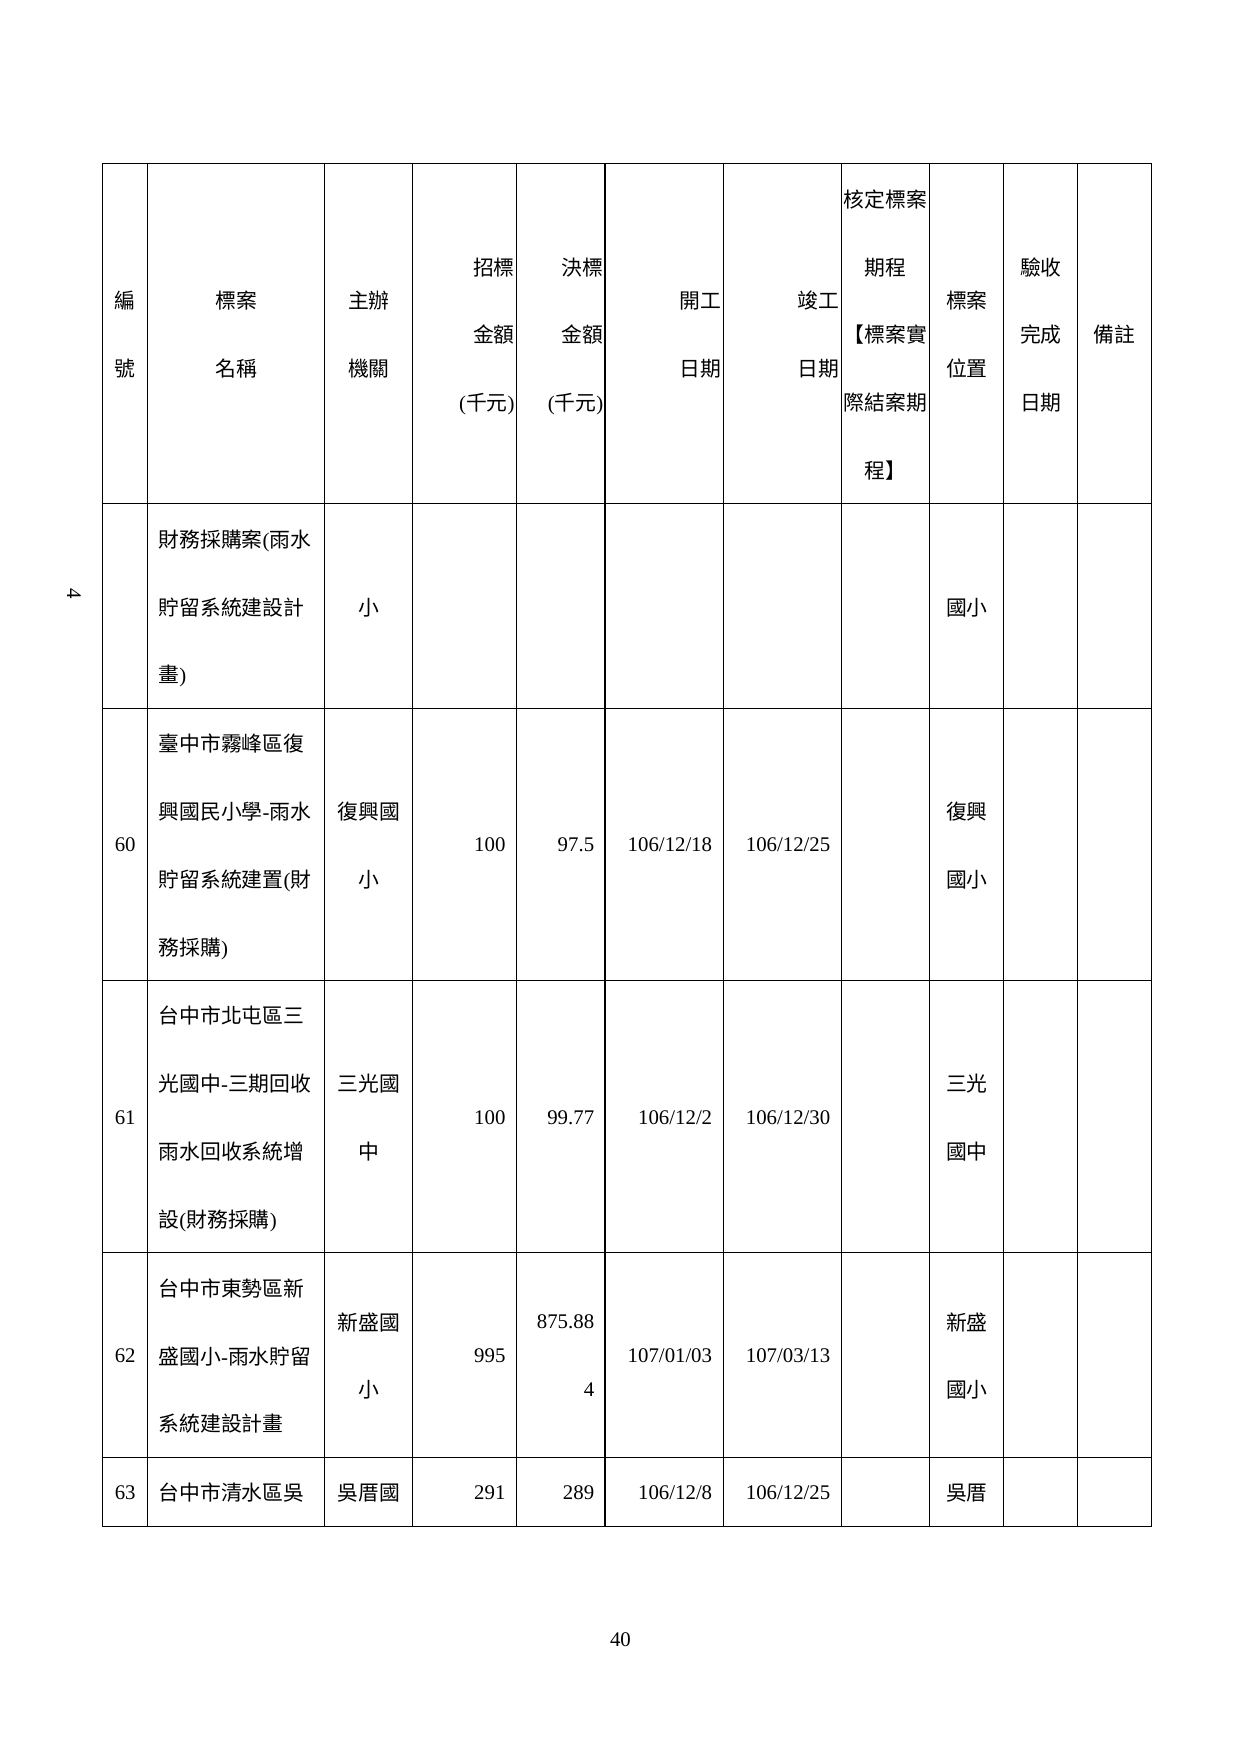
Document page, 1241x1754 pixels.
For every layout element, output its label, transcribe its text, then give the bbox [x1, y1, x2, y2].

table_header 備註 [1078, 164, 1151, 503]
table_cell [103, 504, 147, 708]
table_cell 財務採購案(雨水貯留系統建設計畫) [148, 504, 324, 708]
table_cell [1078, 1253, 1151, 1457]
table_cell [1078, 709, 1151, 980]
table_cell 106/12/25 [724, 1458, 841, 1526]
table_cell [724, 504, 841, 708]
table_cell 三光國中 [325, 981, 412, 1252]
table_cell [1004, 504, 1077, 708]
table_header 標案 位置 [930, 164, 1003, 503]
table_cell [842, 1253, 929, 1457]
table_cell 99.77 [517, 981, 604, 1252]
table_cell 三光國中 [930, 981, 1003, 1252]
table_cell [517, 504, 604, 708]
table_header 竣工 日期 [724, 164, 841, 503]
table_cell 63 [103, 1458, 147, 1526]
table_cell [842, 981, 929, 1252]
table_cell 106/12/2 [606, 981, 723, 1252]
table_header 標案 名稱 [148, 164, 324, 503]
table_cell 復興國小 [325, 709, 412, 980]
table_cell 289 [517, 1458, 604, 1526]
table_cell 106/12/30 [724, 981, 841, 1252]
table_header 驗收 完成 日期 [1004, 164, 1077, 503]
table_header 招標 金額 (千元) [413, 164, 516, 503]
table_header 主辦 機關 [325, 164, 412, 503]
table_cell [842, 1458, 929, 1526]
table_cell 97.5 [517, 709, 604, 980]
table_cell 台中市北屯區三光國中-三期回收雨水回收系統增設(財務採購) [148, 981, 324, 1252]
table_cell [1078, 981, 1151, 1252]
table_cell 新盛國小 [930, 1253, 1003, 1457]
table_cell 吳厝國 [325, 1458, 412, 1526]
table_cell [1078, 504, 1151, 708]
table_cell 106/12/8 [606, 1458, 723, 1526]
table_cell 875.884 [517, 1253, 604, 1457]
table_cell [1004, 981, 1077, 1252]
table_cell [1078, 1458, 1151, 1526]
table_header 決標 金額 (千元) [517, 164, 604, 503]
table_cell 臺中市霧峰區復興國民小學-雨水貯留系統建置(財務採購) [148, 709, 324, 980]
table_cell 小 [325, 504, 412, 708]
table_cell [1004, 1253, 1077, 1457]
table_cell [606, 504, 723, 708]
table_cell 100 [413, 709, 516, 980]
table_cell [1004, 1458, 1077, 1526]
table_cell 復興國小 [930, 709, 1003, 980]
table_cell 995 [413, 1253, 516, 1457]
table_cell 61 [103, 981, 147, 1252]
table_cell 台中市清水區吳 [148, 1458, 324, 1526]
table_cell 60 [103, 709, 147, 980]
table_cell 台中市東勢區新盛國小-雨水貯留系統建設計畫 [148, 1253, 324, 1457]
table_cell 100 [413, 981, 516, 1252]
table_cell 107/03/13 [724, 1253, 841, 1457]
table_cell [1004, 709, 1077, 980]
table_header 核定標案期程 【標案實際結案期程】 [842, 164, 929, 503]
table_cell 62 [103, 1253, 147, 1457]
table_cell 吳厝 [930, 1458, 1003, 1526]
table_cell 107/01/03 [606, 1253, 723, 1457]
table_header 開工 日期 [606, 164, 723, 503]
table_cell [413, 504, 516, 708]
table_header 編號 [103, 164, 147, 503]
table_cell 國小 [930, 504, 1003, 708]
table_cell [842, 504, 929, 708]
table_cell [842, 709, 929, 980]
table_cell 106/12/25 [724, 709, 841, 980]
table_cell 291 [413, 1458, 516, 1526]
table_cell 106/12/18 [606, 709, 723, 980]
table_cell 新盛國小 [325, 1253, 412, 1457]
